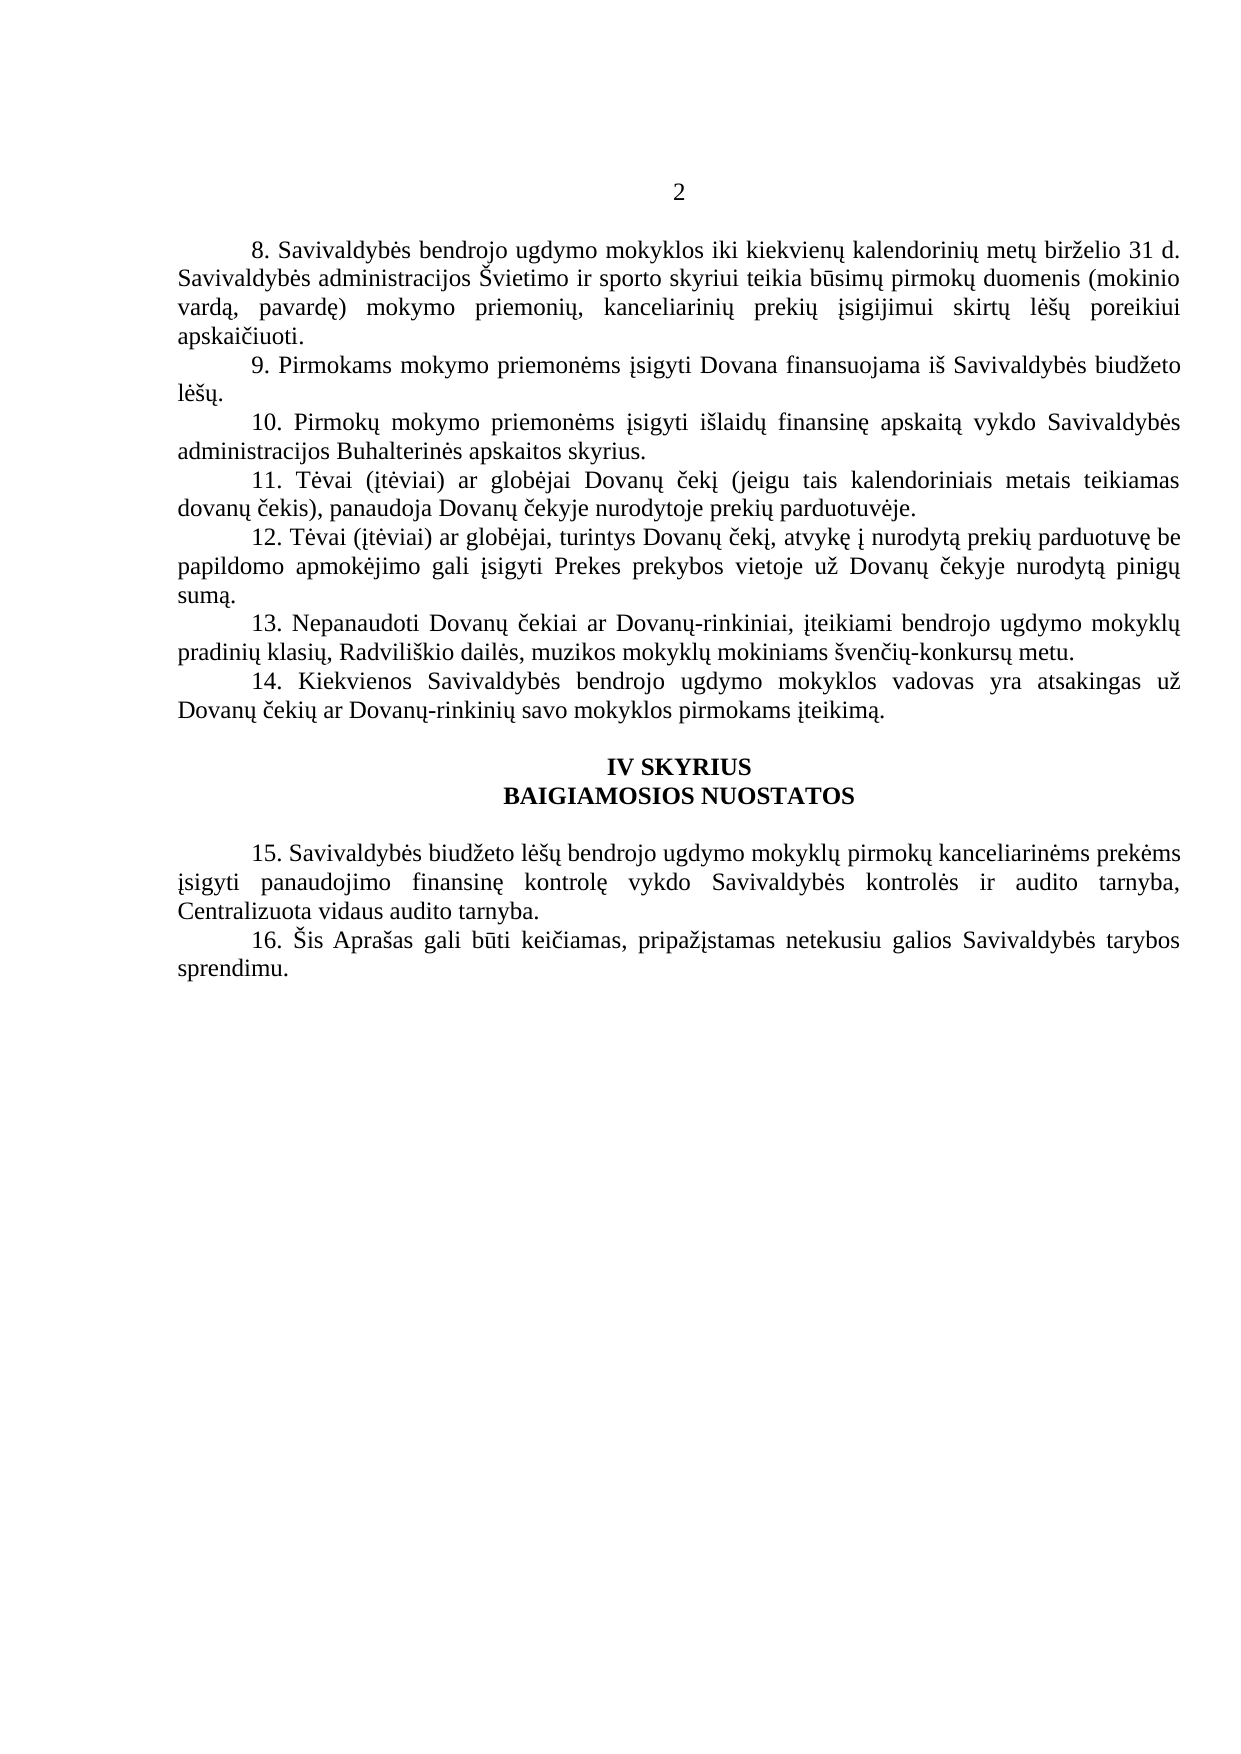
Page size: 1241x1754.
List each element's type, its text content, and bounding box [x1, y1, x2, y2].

text 14. Kiekvienos Savivaldybės bendrojo ugdymo mokyklos vadovas yra atsakingas už Dovanų čekių ar Dovanų-rinkinių savo mokyklos pirmokams įteikimą. [177, 666, 1181, 723]
text IV SKYRIUS [177, 752, 1181, 781]
text 12. Tėvai (įtėviai) ar globėjai, turintys Dovanų čekį, atvykę į nurodytą prekių parduotuvę be papildomo apmokėjimo gali įsigyti Prekes prekybos vietoje už Dovanų čekyje nurodytą pinigų sumą. [177, 522, 1181, 608]
text 16. Šis Aprašas gali būti keičiamas, pripažįstamas netekusiu galios Savivaldybės tarybos sprendimu. [177, 925, 1181, 982]
text 8. Savivaldybės bendrojo ugdymo mokyklos iki kiekvienų kalendorinių metų birželio 31 d. Savivaldybės administracijos Švietimo ir sporto skyriui teikia būsimų pirmokų duomenis (mokinio vardą, pavardę) mokymo priemonių, kanceliarinių prekių įsigijimui skirtų lėšų poreikiui apskaičiuoti. [177, 235, 1181, 350]
text 11. Tėvai (įtėviai) ar globėjai Dovanų čekį (jeigu tais kalendoriniais metais teikiamas dovanų čekis), panaudoja Dovanų čekyje nurodytoje prekių parduotuvėje. [177, 465, 1181, 522]
text 15. Savivaldybės biudžeto lėšų bendrojo ugdymo mokyklų pirmokų kanceliarinėms prekėms įsigyti panaudojimo finansinę kontrolę vykdo Savivaldybės kontrolės ir audito tarnyba, Centralizuota vidaus audito tarnyba. [177, 838, 1181, 925]
text 10. Pirmokų mokymo priemonėms įsigyti išlaidų finansinę apskaitą vykdo Savivaldybės administracijos Buhalterinės apskaitos skyrius. [177, 407, 1181, 465]
text 9. Pirmokams mokymo priemonėms įsigyti Dovana finansuojama iš Savivaldybės biudžeto lėšų. [177, 350, 1181, 407]
text BAIGIAMOSIOS NUOSTATOS [177, 781, 1181, 810]
text 13. Nepanaudoti Dovanų čekiai ar Dovanų-rinkiniai, įteikiami bendrojo ugdymo mokyklų pradinių klasių, Radviliškio dailės, muzikos mokyklų mokiniams švenčių-konkursų metu. [177, 608, 1181, 666]
